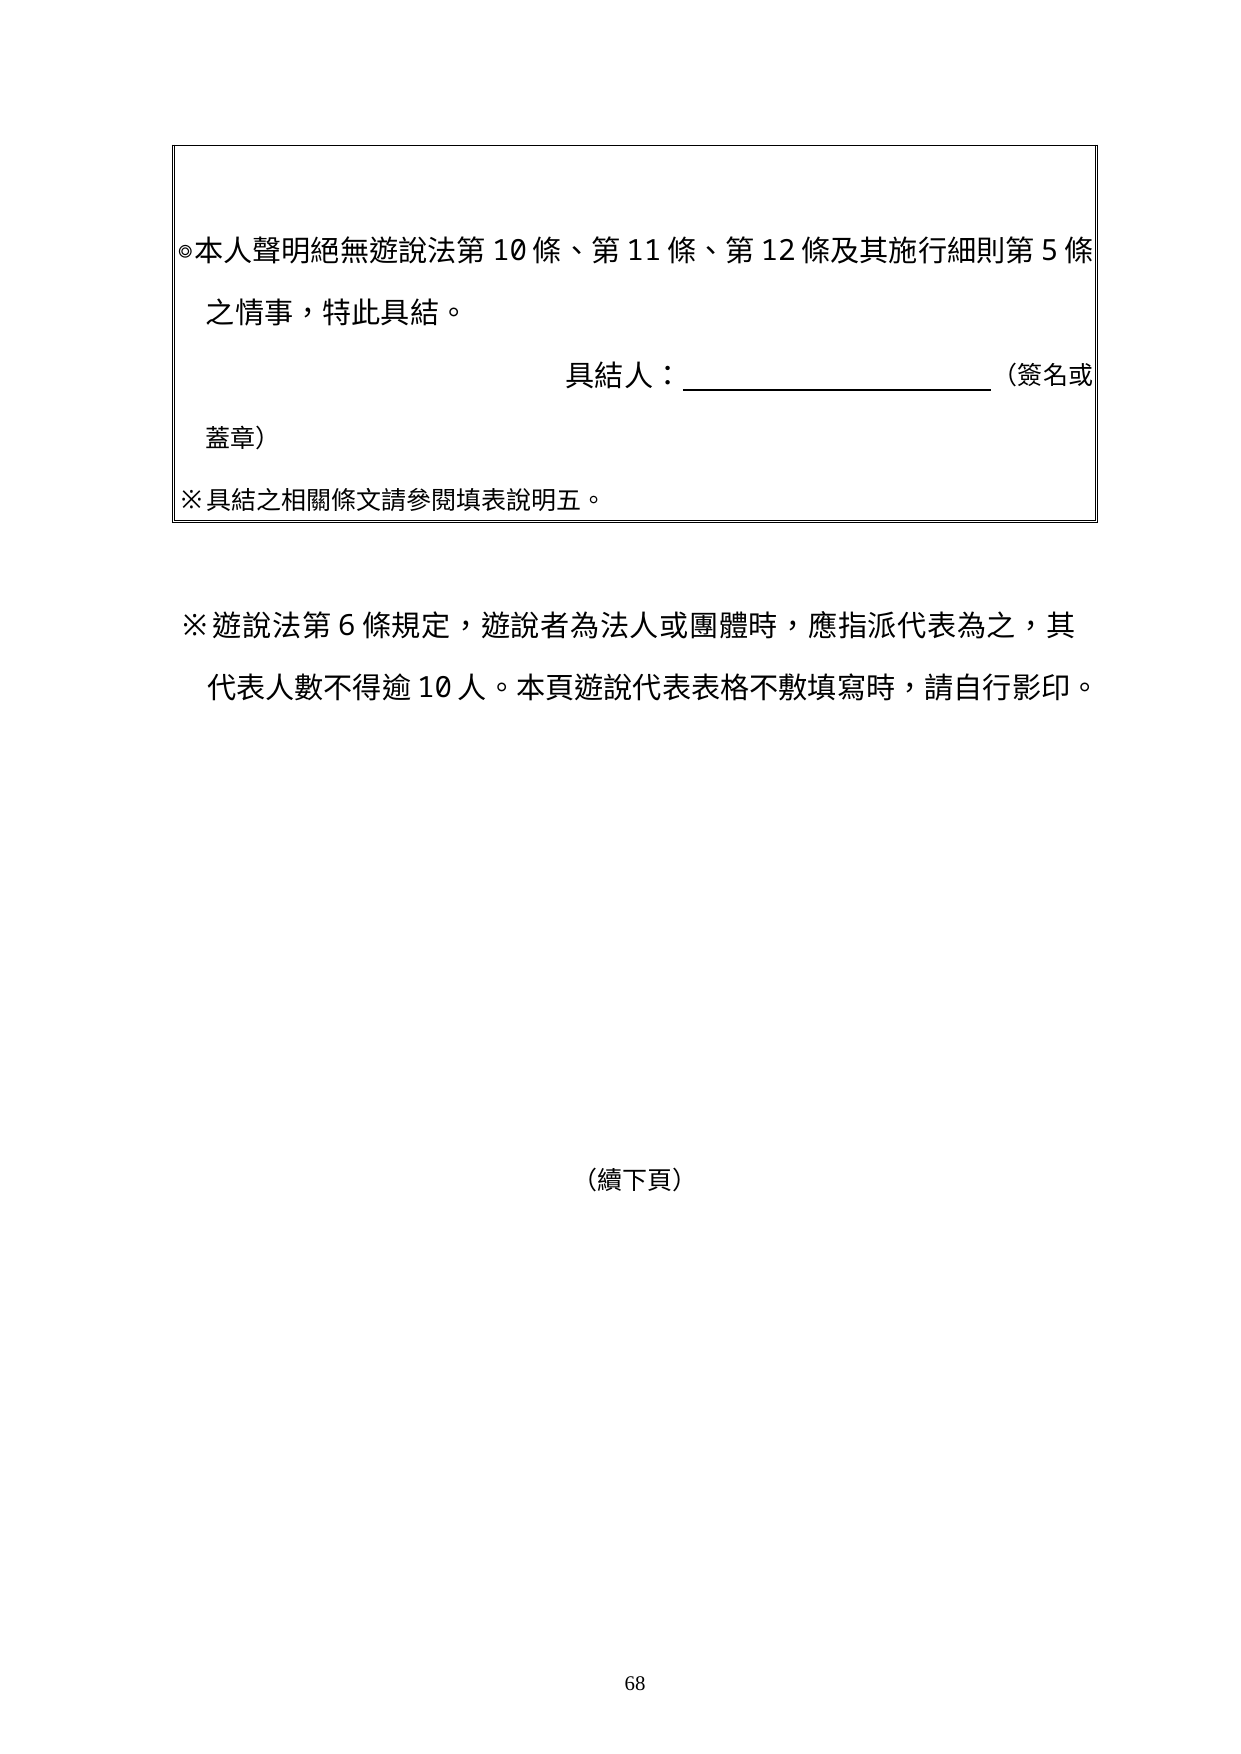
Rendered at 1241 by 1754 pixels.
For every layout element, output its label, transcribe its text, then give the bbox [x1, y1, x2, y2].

text （續下頁） [497, 1161, 758, 1197]
text ※遊說法第6條規定，遊說者為法人或團體時，應指派代表為之，其代表人數不得逾10人。本頁遊說代表表格不敷填寫時，請自行影印。 [177, 582, 1077, 707]
table_cell ◎本人聲明絕無遊說法第10條、第11條、第12條及其施行細則第5條之情事，特此具結。 具結人： （簽名或蓋章） ※具結之相關條文請參閱填表說明五。 [175, 146, 1095, 519]
